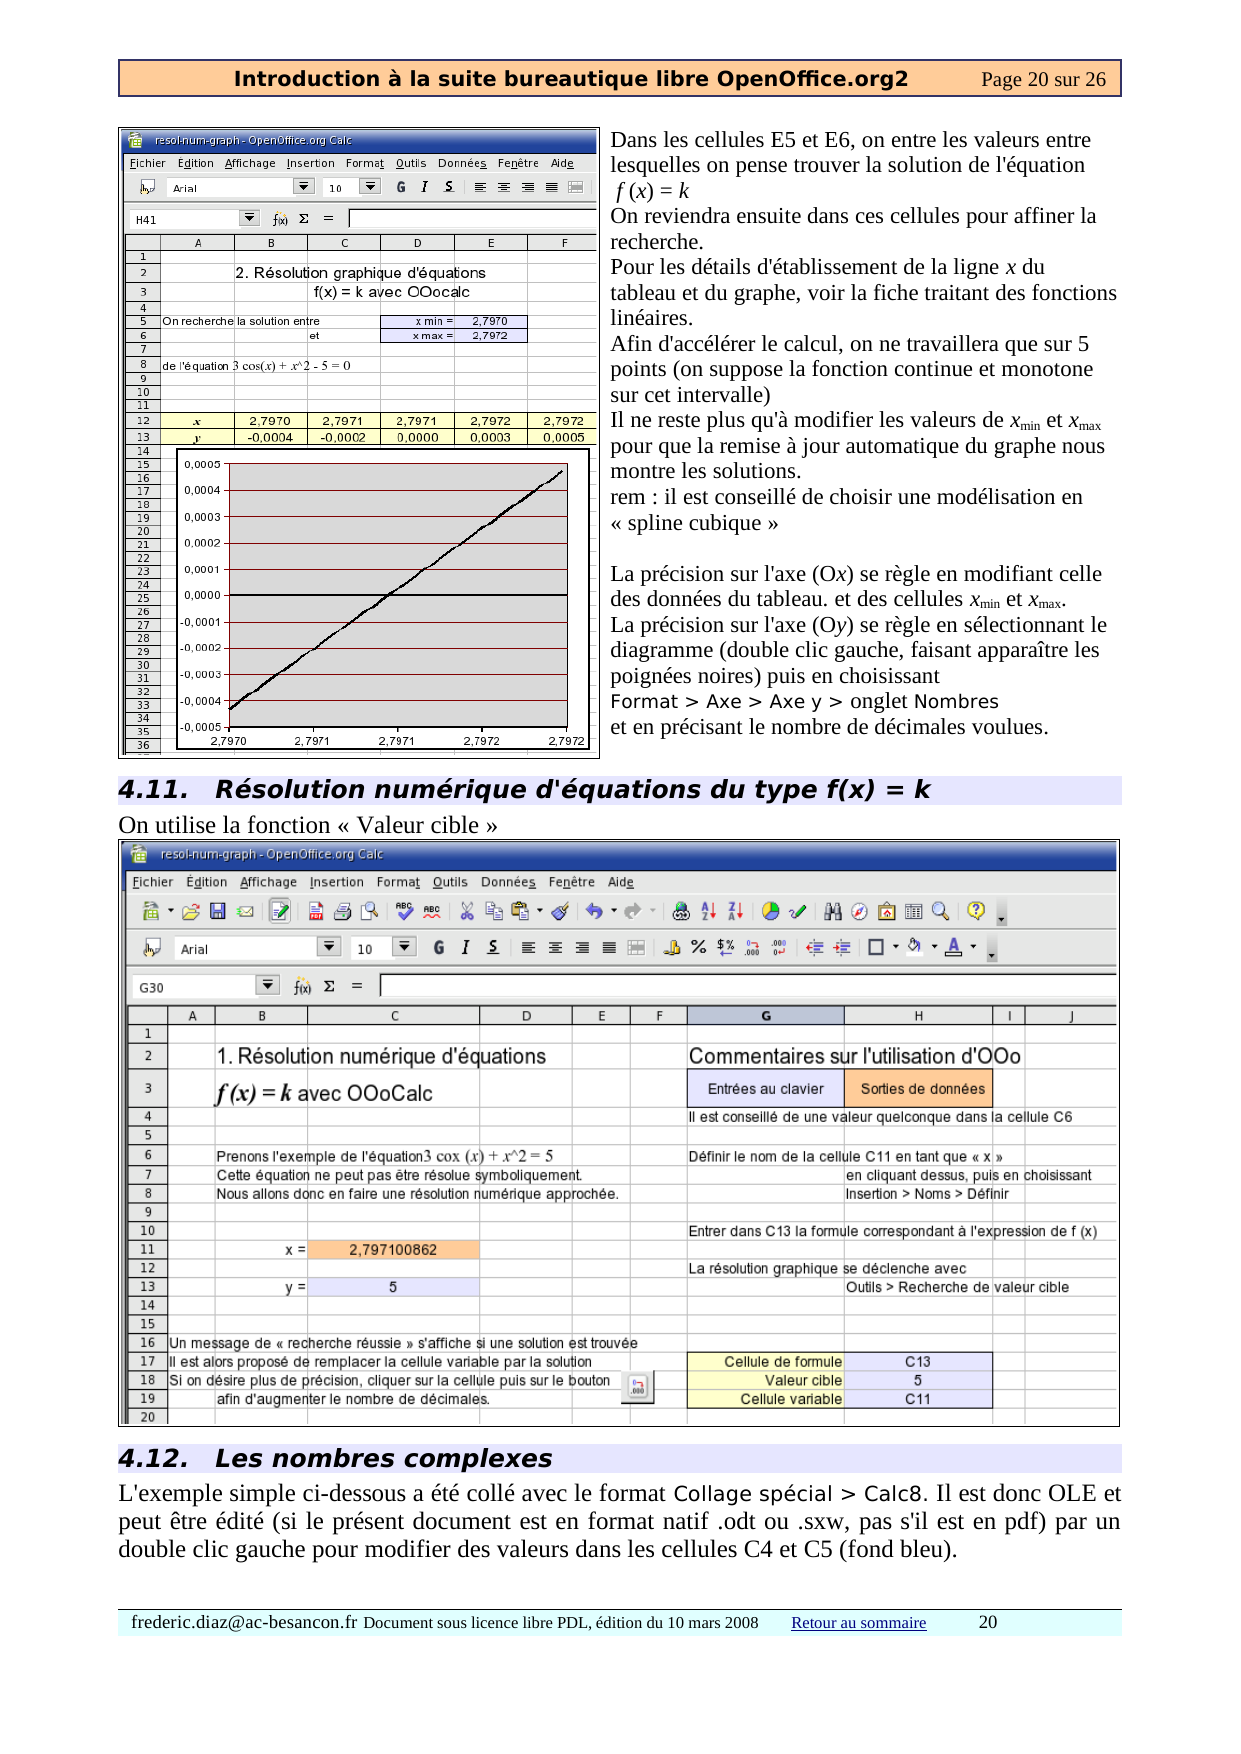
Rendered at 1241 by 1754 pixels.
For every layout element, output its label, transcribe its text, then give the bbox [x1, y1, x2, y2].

table_header Dans les cellules E5 et E6, on entre les valeurs entre lesquelles on pense trouver la solution de l'équation f (x) = k On reviendra ensuite dans ces cellules pour affiner la recherche. Pour les détails d'établissement de la ligne x du tableau et du graphe, voir la fiche traitant des fonctions linéaires. Afin d'accélérer le calcul, on ne travaillera que sur 5 points (on suppose la fonction continue et monotone sur cet intervalle) Il ne reste plus qu'à modifier les valeurs de xmin et xmax pour que la remise à jour automatique du graphe nous montre les solutions. rem : il est conseillé de choisir une modélisation en « spline cubique » La précision sur l'axe (Ox) se règle en modifiant celle des données du tableau. et des cellules xmin et xmax. La précision sur l'axe (Oy) se règle en sélectionnant le diagramme (double clic gauche, faisant apparaître les poignées noires) puis en choisissant Format > Axe > Axe y > onglet Nombres et en précisant le nombre de décimales voulues. [610, 127, 1123, 758]
text L'exemple simple ci-dessous a été collé avec le format Collage spécial > Calc8. Il est donc OLE et peut être édité (si le présent document est en format natif .odt ou .sxw, pas s'il est en pdf) par un double clic gauche pour modifier des valeurs dans les cellules C4 et C5 (fond bleu). [118, 1479, 1122, 1563]
text On utilise la fonction « Valeur cible » [118, 811, 1122, 839]
subtitle Résolution numérique d'équations du type f(x) = k [118, 776, 1122, 805]
table_header [119, 128, 599, 758]
subtitle Les nombres complexes [118, 1444, 1122, 1473]
picture [121, 841, 1117, 1424]
picture [121, 129, 597, 755]
table_header [600, 127, 610, 758]
